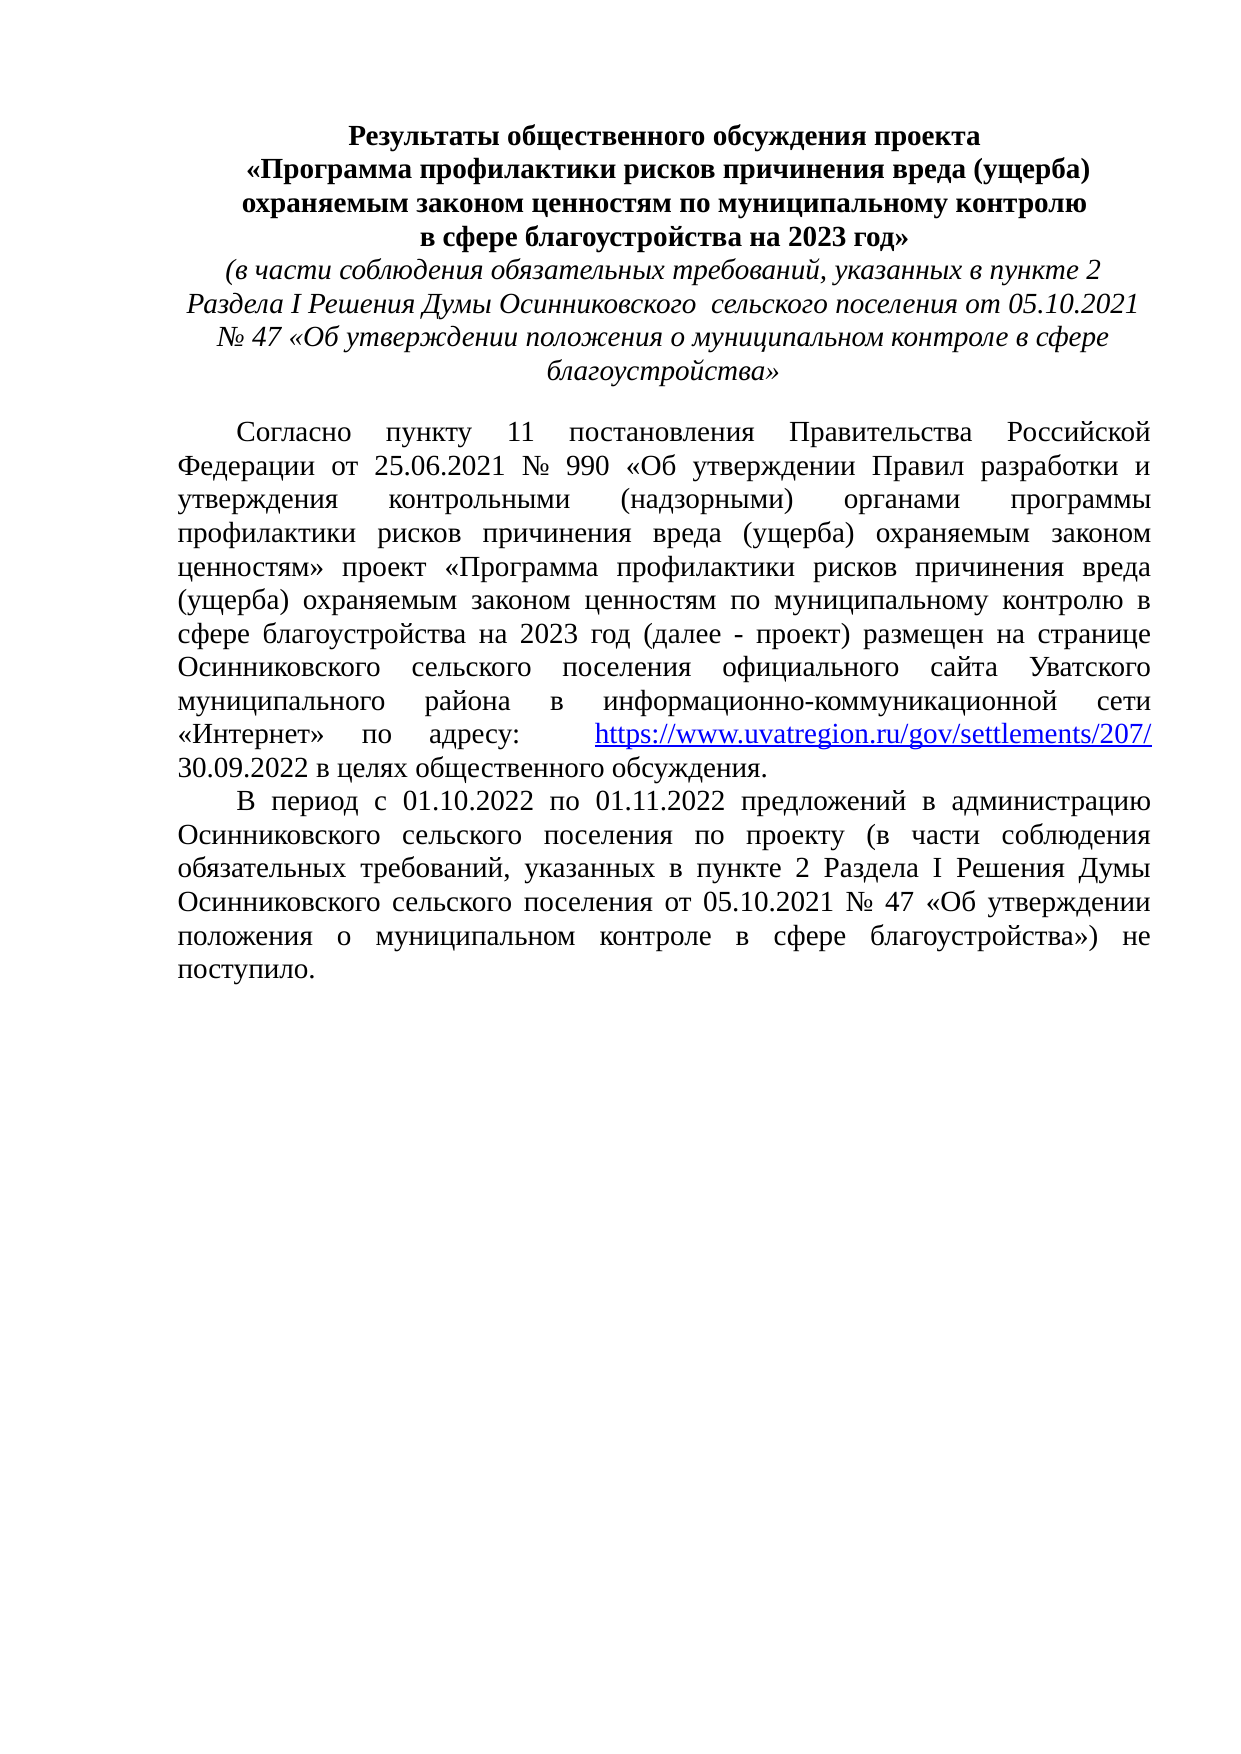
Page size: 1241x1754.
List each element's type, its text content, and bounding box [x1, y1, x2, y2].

text Согласно пункту 11 постановления Правительства Российской Федерации от 25.06.2021 № 990 «Об утверждении Правил разработки и утверждения контрольными (надзорными) органами программы профилактики рисков причинения вреда (ущерба) охраняемым законом ценностям» проект «Программа профилактики рисков причинения вреда (ущерба) охраняемым законом ценностям по муниципальному контролю в сфере благоустройства на 2023 год (далее - проект) размещен на странице Осинниковского сельского поселения официального сайта Уватского муниципального района в информационно-коммуникационной сети «Интернет» по адресу: https://www.uvatregion.ru/gov/settlements/207/ 30.09.2022 в целях общественного обсуждения. [177, 414, 1152, 783]
text (в части соблюдения обязательных требований, указанных в пункте 2 Раздела I Решения Думы Осинниковского сельского поселения от 05.10.2021 № 47 «Об утверждении положения о муниципальном контроле в сфере благоустройства» [177, 252, 1152, 386]
text «Программа профилактики рисков причинения вреда (ущерба) охраняемым законом ценностям по муниципальному контролю [177, 152, 1152, 219]
text В период с 01.10.2022 по 01.11.2022 предложений в администрацию Осинниковского сельского поселения по проекту (в части соблюдения обязательных требований, указанных в пункте 2 Раздела I Решения Думы Осинниковского сельского поселения от 05.10.2021 № 47 «Об утверждении положения о муниципальном контроле в сфере благоустройства») не поступило. [177, 783, 1152, 985]
text Результаты общественного обсуждения проекта [177, 118, 1152, 152]
text в сфере благоустройства на 2023 год» [177, 219, 1152, 252]
